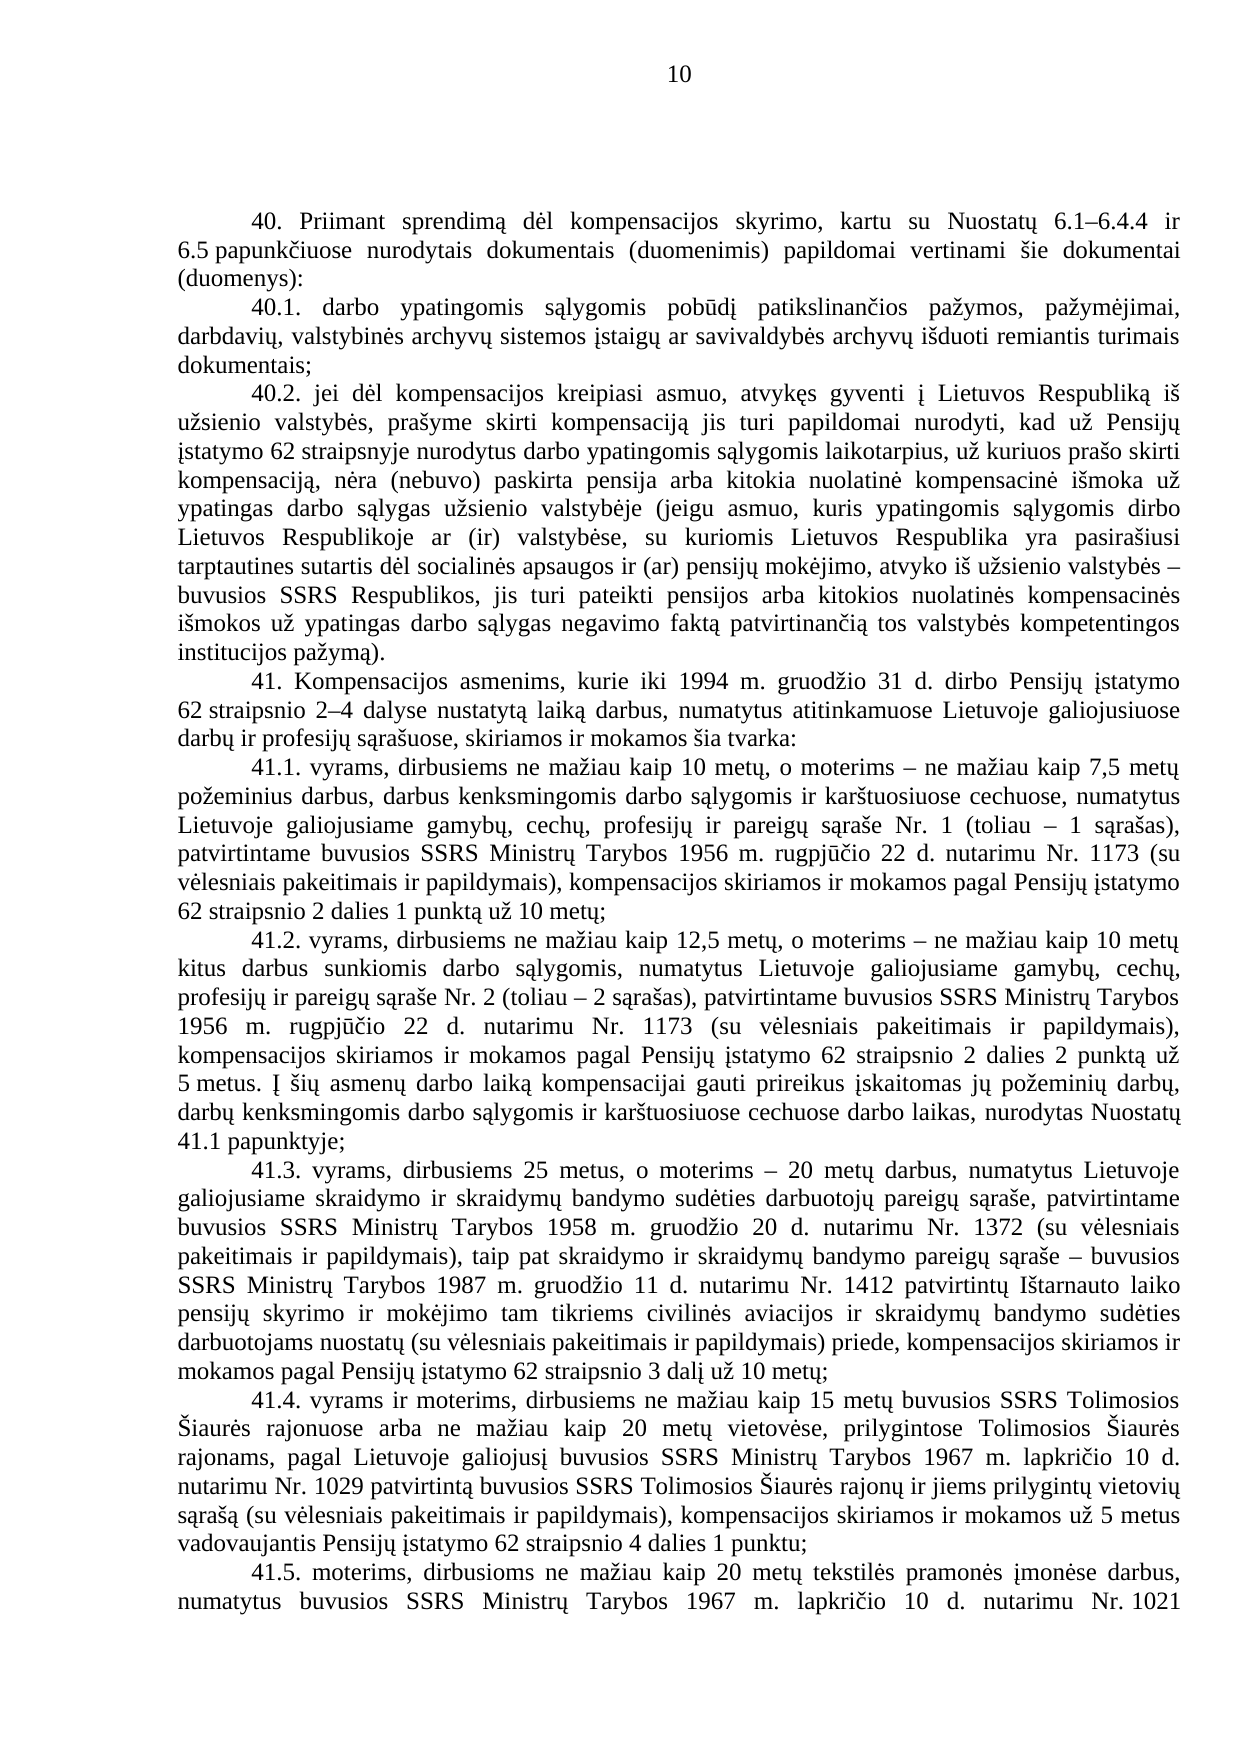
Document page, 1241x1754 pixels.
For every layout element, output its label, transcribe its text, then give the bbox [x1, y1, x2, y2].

text 41.1. vyrams, dirbusiems ne mažiau kaip 10 metų, o moterims – ne mažiau kaip 7,5 metų požeminius darbus, darbus kenksmingomis darbo sąlygomis ir karštuosiuose cechuose, numatytus Lietuvoje galiojusiame gamybų, cechų, profesijų ir pareigų sąraše Nr. 1 (toliau – 1 sąrašas), patvirtintame buvusios SSRS Ministrų Tarybos 1956 m. rugpjūčio 22 d. nutarimu Nr. 1173 (su vėlesniais pakeitimais ir papildymais), kompensacijos skiriamos ir mokamos pagal Pensijų įstatymo 62 straipsnio 2 dalies 1 punktą už 10 metų; [177, 752, 1181, 925]
text 41.5. moterims, dirbusioms ne mažiau kaip 20 metų tekstilės pramonės įmonėse darbus, numatytus buvusios SSRS Ministrų Tarybos 1967 m. lapkričio 10 d. nutarimu Nr. 1021 [177, 1557, 1181, 1615]
text 41. Kompensacijos asmenims, kurie iki 1994 m. gruodžio 31 d. dirbo Pensijų įstatymo 62 straipsnio 2–4 dalyse nustatytą laiką darbus, numatytus atitinkamuose Lietuvoje galiojusiuose darbų ir profesijų sąrašuose, skiriamos ir mokamos šia tvarka: [177, 666, 1181, 752]
text 40.2. jei dėl kompensacijos kreipiasi asmuo, atvykęs gyventi į Lietuvos Respubliką iš užsienio valstybės, prašyme skirti kompensaciją jis turi papildomai nurodyti, kad už Pensijų įstatymo 62 straipsnyje nurodytus darbo ypatingomis sąlygomis laikotarpius, už kuriuos prašo skirti kompensaciją, nėra (nebuvo) paskirta pensija arba kitokia nuolatinė kompensacinė išmoka už ypatingas darbo sąlygas užsienio valstybėje (jeigu asmuo, kuris ypatingomis sąlygomis dirbo Lietuvos Respublikoje ar (ir) valstybėse, su kuriomis Lietuvos Respublika yra pasirašiusi tarptautines sutartis dėl socialinės apsaugos ir (ar) pensijų mokėjimo, atvyko iš užsienio valstybės – buvusios SSRS Respublikos, jis turi pateikti pensijos arba kitokios nuolatinės kompensacinės išmokos už ypatingas darbo sąlygas negavimo faktą patvirtinančią tos valstybės kompetentingos institucijos pažymą). [177, 378, 1181, 666]
text 41.3. vyrams, dirbusiems 25 metus, o moterims – 20 metų darbus, numatytus Lietuvoje galiojusiame skraidymo ir skraidymų bandymo sudėties darbuotojų pareigų sąraše, patvirtintame buvusios SSRS Ministrų Tarybos 1958 m. gruodžio 20 d. nutarimu Nr. 1372 (su vėlesniais pakeitimais ir papildymais), taip pat skraidymo ir skraidymų bandymo pareigų sąraše – buvusios SSRS Ministrų Tarybos 1987 m. gruodžio 11 d. nutarimu Nr. 1412 patvirtintų Ištarnauto laiko pensijų skyrimo ir mokėjimo tam tikriems civilinės aviacijos ir skraidymų bandymo sudėties darbuotojams nuostatų (su vėlesniais pakeitimais ir papildymais) priede, kompensacijos skiriamos ir mokamos pagal Pensijų įstatymo 62 straipsnio 3 dalį už 10 metų; [177, 1155, 1181, 1385]
text 40. Priimant sprendimą dėl kompensacijos skyrimo, kartu su Nuostatų 6.1–6.4.4 ir 6.5 papunkčiuose nurodytais dokumentais (duomenimis) papildomai vertinami šie dokumentai (duomenys): [177, 206, 1181, 292]
text 41.4. vyrams ir moterims, dirbusiems ne mažiau kaip 15 metų buvusios SSRS Tolimosios Šiaurės rajonuose arba ne mažiau kaip 20 metų vietovėse, prilygintose Tolimosios Šiaurės rajonams, pagal Lietuvoje galiojusį buvusios SSRS Ministrų Tarybos 1967 m. lapkričio 10 d. nutarimu Nr. 1029 patvirtintą buvusios SSRS Tolimosios Šiaurės rajonų ir jiems prilygintų vietovių sąrašą (su vėlesniais pakeitimais ir papildymais), kompensacijos skiriamos ir mokamos už 5 metus vadovaujantis Pensijų įstatymo 62 straipsnio 4 dalies 1 punktu; [177, 1385, 1181, 1557]
text 41.2. vyrams, dirbusiems ne mažiau kaip 12,5 metų, o moterims – ne mažiau kaip 10 metų kitus darbus sunkiomis darbo sąlygomis, numatytus Lietuvoje galiojusiame gamybų, cechų, profesijų ir pareigų sąraše Nr. 2 (toliau – 2 sąrašas), patvirtintame buvusios SSRS Ministrų Tarybos 1956 m. rugpjūčio 22 d. nutarimu Nr. 1173 (su vėlesniais pakeitimais ir papildymais), kompensacijos skiriamos ir mokamos pagal Pensijų įstatymo 62 straipsnio 2 dalies 2 punktą už 5 metus. Į šių asmenų darbo laiką kompensacijai gauti prireikus įskaitomas jų požeminių darbų, darbų kenksmingomis darbo sąlygomis ir karštuosiuose cechuose darbo laikas, nurodytas Nuostatų 41.1 papunktyje; [177, 925, 1181, 1155]
text 40.1. darbo ypatingomis sąlygomis pobūdį patikslinančios pažymos, pažymėjimai, darbdavių, valstybinės archyvų sistemos įstaigų ar savivaldybės archyvų išduoti remiantis turimais dokumentais; [177, 292, 1181, 378]
